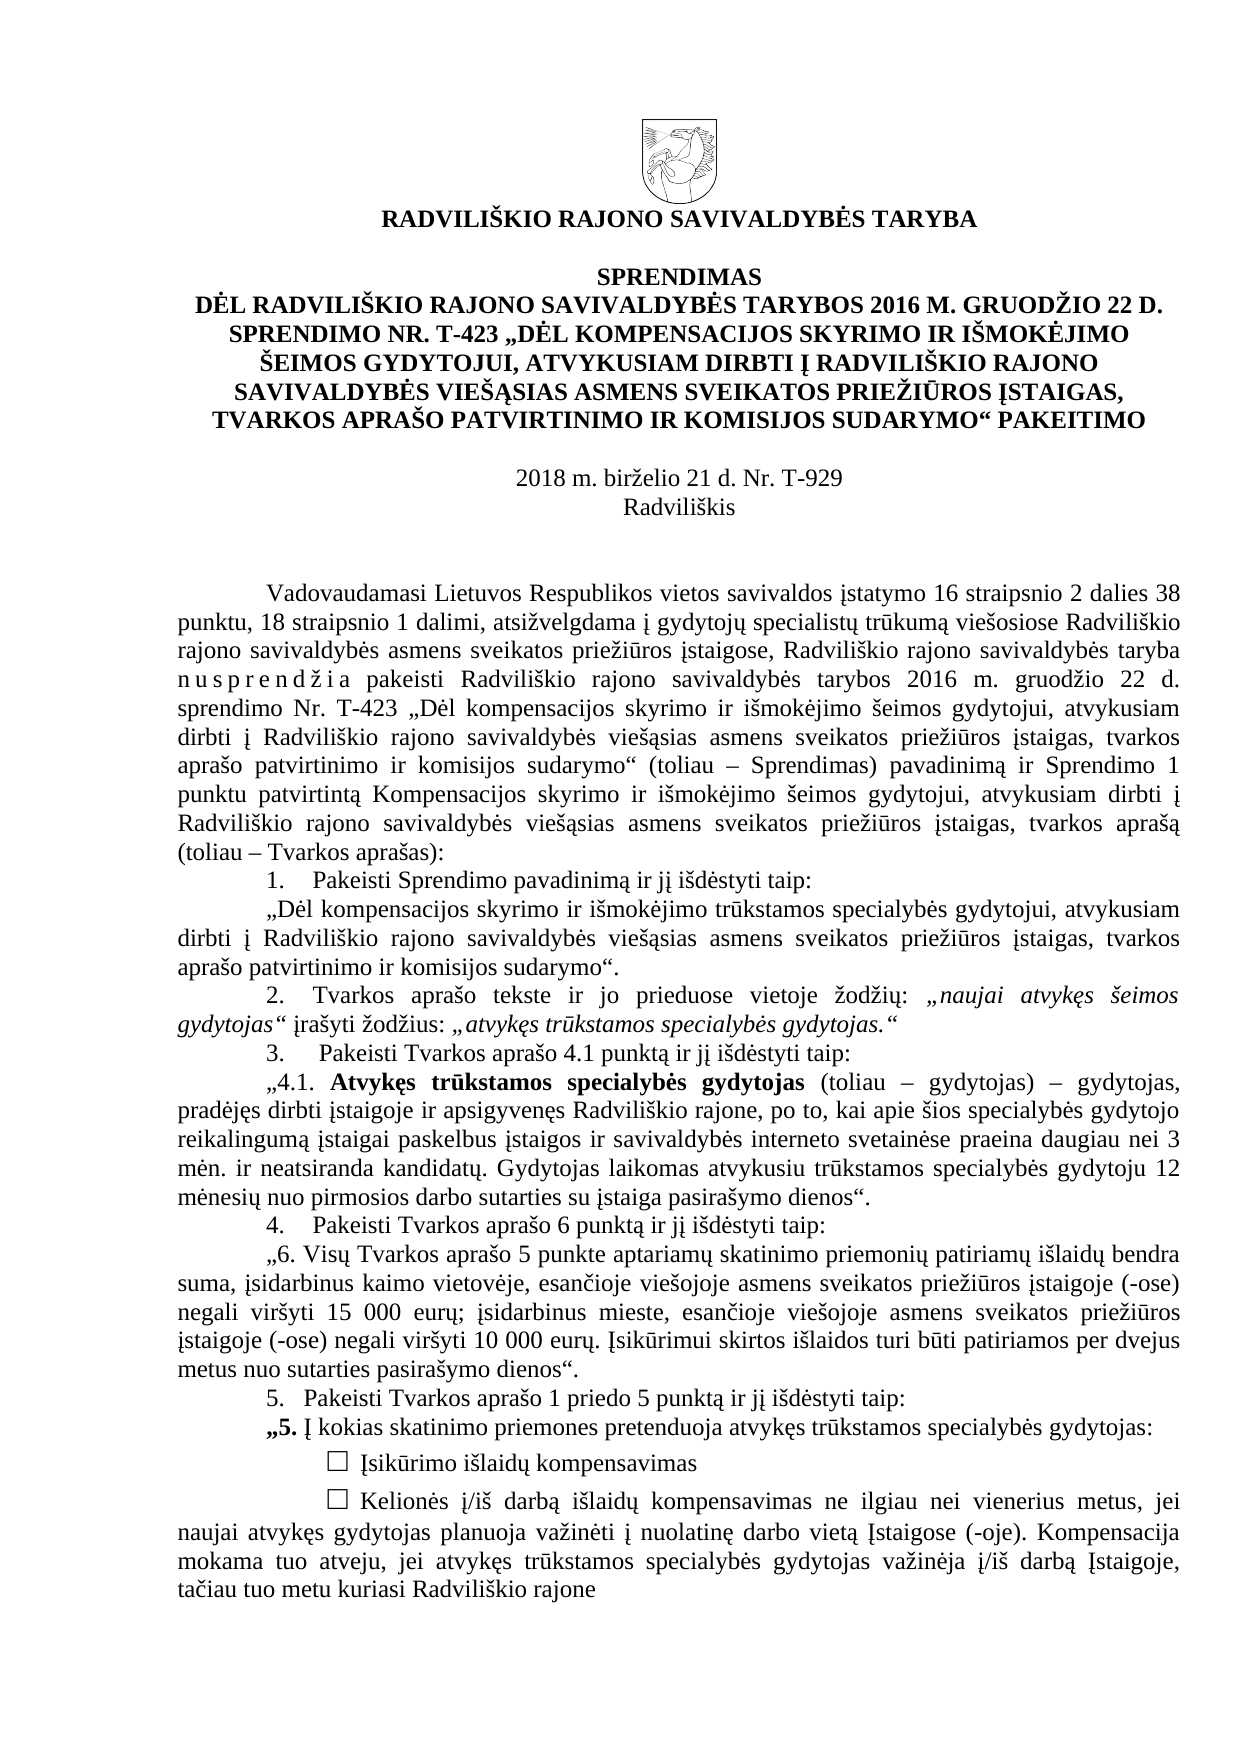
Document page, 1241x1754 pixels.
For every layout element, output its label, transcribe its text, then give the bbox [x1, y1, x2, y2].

text 4. Pakeisti Tvarkos aprašo 6 punktą ir jį išdėstyti taip: [177, 1210, 1181, 1239]
text „5. Į kokias skatinimo priemones pretenduoja atvykęs trūkstamos specialybės gydytojas: [177, 1412, 1181, 1440]
text RADVILIŠKIO RAJONO SAVIVALDYBĖS TARYBA [177, 204, 1181, 233]
text 3. Pakeisti Tvarkos aprašo 4.1 punktą ir jį išdėstyti taip: [177, 1038, 1181, 1067]
text Vadovaudamasi Lietuvos Respublikos vietos savivaldos įstatymo 16 straipsnio 2 dalies 38 punktu, 18 straipsnio 1 dalimi, atsižvelgdama į gydytojų specialistų trūkumą viešosiose Radviliškio rajono savivaldybės asmens sveikatos priežiūros įstaigose, Radviliškio rajono savivaldybės taryba nusprendžia pakeisti Radviliškio rajono savivaldybės tarybos 2016 m. gruodžio 22 d. sprendimo Nr. T-423 „Dėl kompensacijos skyrimo ir išmokėjimo šeimos gydytojui, atvykusiam dirbti į Radviliškio rajono savivaldybės viešąsias asmens sveikatos priežiūros įstaigas, tvarkos aprašo patvirtinimo ir komisijos sudarymo“ (toliau – Sprendimas) pavadinimą ir Sprendimo 1 punktu patvirtintą Kompensacijos skyrimo ir išmokėjimo šeimos gydytojui, atvykusiam dirbti į Radviliškio rajono savivaldybės viešąsias asmens sveikatos priežiūros įstaigas, tvarkos aprašą (toliau – Tvarkos aprašas): [177, 578, 1181, 865]
text □Kelionės į/iš darbą išlaidų kompensavimas ne ilgiau nei vienerius metus, jei naujai atvykęs gydytojas planuoja važinėti į nuolatinę darbo vietą Įstaigose (-oje). Kompensacija mokama tuo atveju, jei atvykęs trūkstamos specialybės gydytojas važinėja į/iš darbą Įstaigoje, tačiau tuo metu kuriasi Radviliškio rajone [177, 1479, 1181, 1603]
text Radviliškis [177, 492, 1181, 520]
text 1. Pakeisti Sprendimo pavadinimą ir jį išdėstyti taip: [177, 865, 1181, 894]
text 5. Pakeisti Tvarkos aprašo 1 priedo 5 punktą ir jį išdėstyti taip: [266, 1383, 1181, 1412]
text □Įsikūrimo išlaidų kompensavimas [177, 1440, 1181, 1479]
text „4.1. Atvykęs trūkstamos specialybės gydytojas (toliau – gydytojas) – gydytojas, pradėjęs dirbti įstaigoje ir apsigyvenęs Radviliškio rajone, po to, kai apie šios specialybės gydytojo reikalingumą įstaigai paskelbus įstaigos ir savivaldybės interneto svetainėse praeina daugiau nei 3 mėn. ir neatsiranda kandidatų. Gydytojas laikomas atvykusiu trūkstamos specialybės gydytoju 12 mėnesių nuo pirmosios darbo sutarties su įstaiga pasirašymo dienos“. [177, 1067, 1181, 1210]
text 2. Tvarkos aprašo tekste ir jo prieduose vietoje žodžių: „naujai atvykęs šeimos gydytojas“ įrašyti žodžius: „atvykęs trūkstamos specialybės gydytojas.“ [177, 980, 1181, 1038]
text SPRENDIMAS [177, 262, 1181, 290]
text „Dėl kompensacijos skyrimo ir išmokėjimo trūkstamos specialybės gydytojui, atvykusiam dirbti į Radviliškio rajono savivaldybės viešąsias asmens sveikatos priežiūros įstaigas, tvarkos aprašo patvirtinimo ir komisijos sudarymo“. [177, 894, 1181, 980]
text „6. Visų Tvarkos aprašo 5 punkte aptariamų skatinimo priemonių patiriamų išlaidų bendra suma, įsidarbinus kaimo vietovėje, esančioje viešojoje asmens sveikatos priežiūros įstaigoje (-ose) negali viršyti 15 000 eurų; įsidarbinus mieste, esančioje viešojoje asmens sveikatos priežiūros įstaigoje (-ose) negali viršyti 10 000 eurų. Įsikūrimui skirtos išlaidos turi būti patiriamos per dvejus metus nuo sutarties pasirašymo dienos“. [177, 1239, 1181, 1383]
text 2018 m. birželio 21 d. Nr. T-929 [177, 463, 1181, 492]
text DĖL RADVILIŠKIO RAJONO SAVIVALDYBĖS TARYBOS 2016 M. GRUODŽIO 22 D. SPRENDIMO NR. T-423 „DĖL KOMPENSACIJOS SKYRIMO IR IŠMOKĖJIMO ŠEIMOS GYDYTOJUI, ATVYKUSIAM DIRBTI Į RADVILIŠKIO RAJONO SAVIVALDYBĖS VIEŠĄSIAS ASMENS SVEIKATOS PRIEŽIŪROS ĮSTAIGAS, TVARKOS APRAŠO PATVIRTINIMO IR KOMISIJOS SUDARYMO“ PAKEITIMO [177, 290, 1181, 434]
